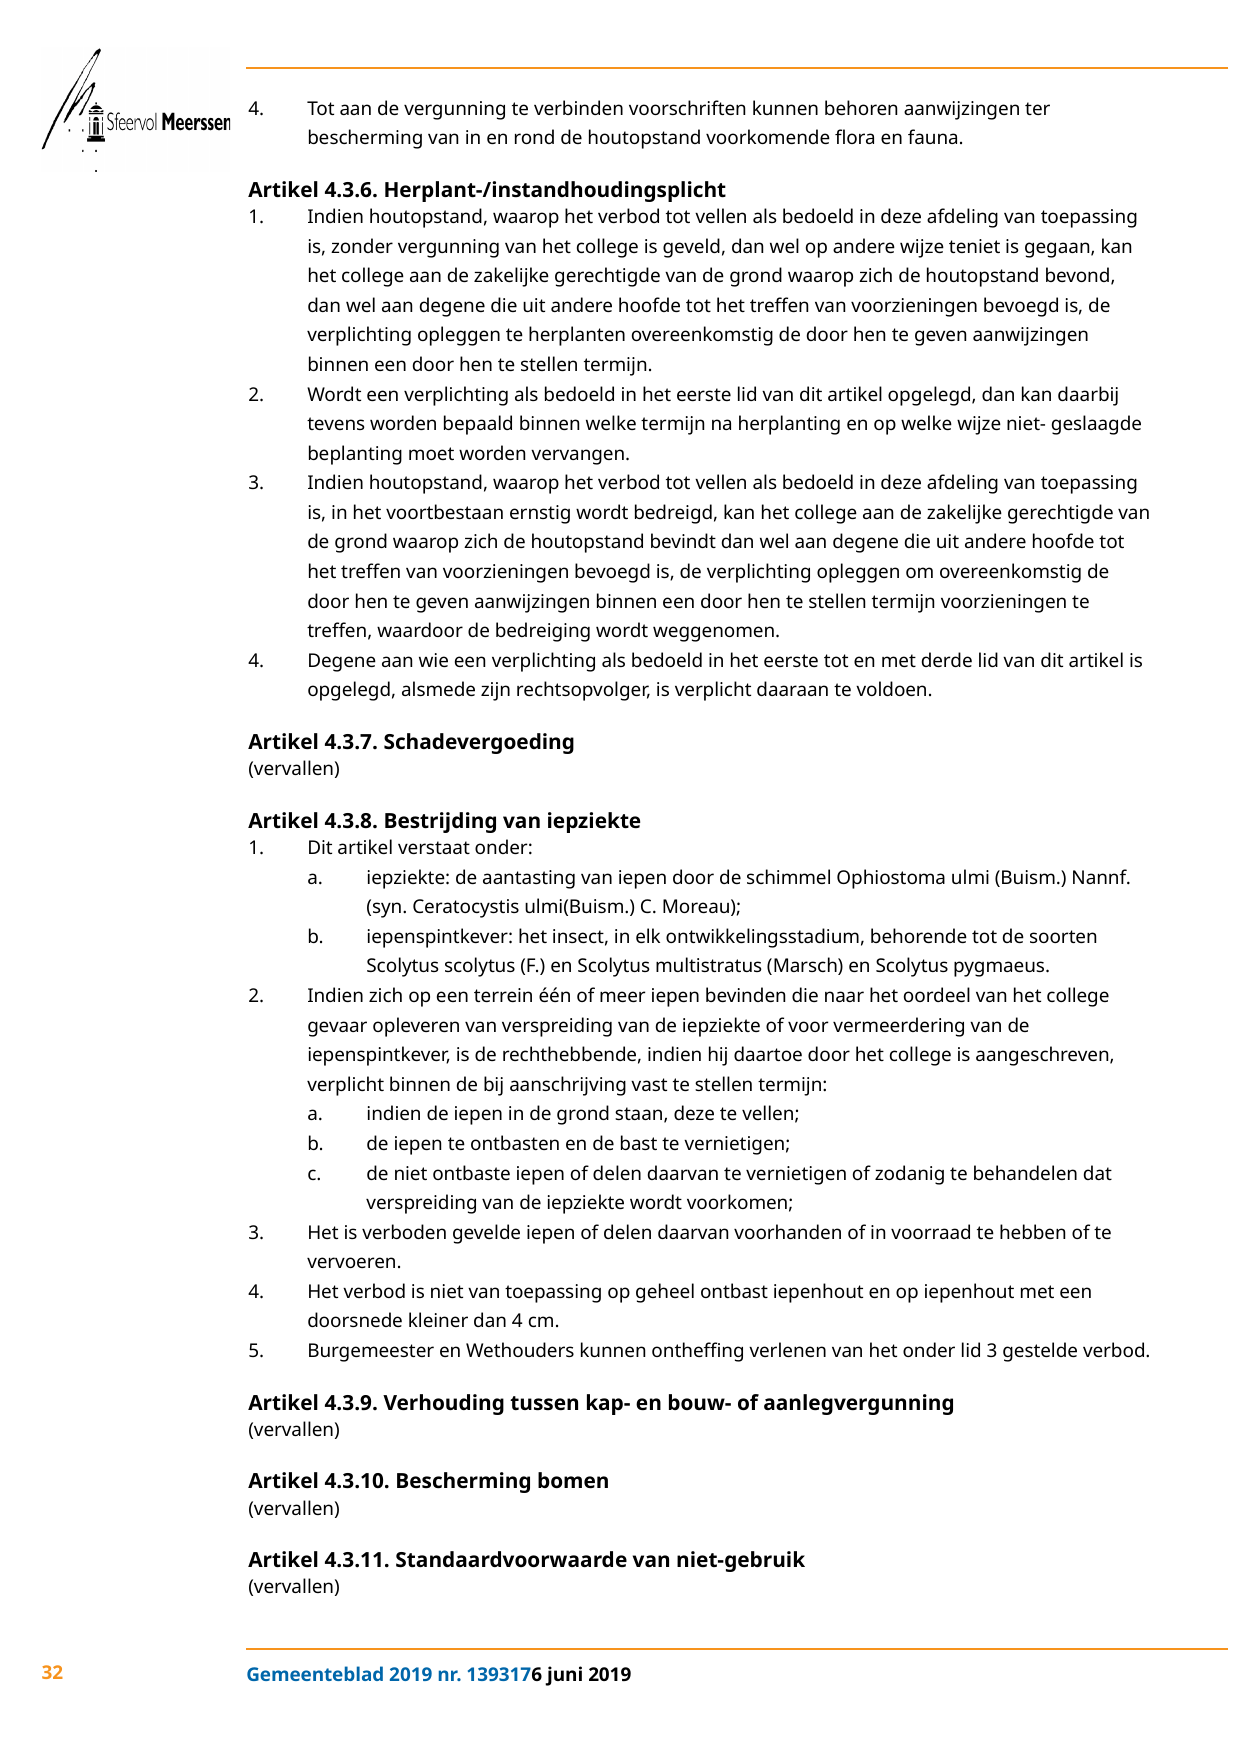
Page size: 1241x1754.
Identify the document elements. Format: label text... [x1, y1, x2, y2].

list iepenspintkever: het insect, in elk ontwikkelingsstadium, behorende tot de soorten Scolytus scolytus (F.) en Scolytus multistratus (Marsch) en Scolytus pygmaeus. [307, 923, 1152, 978]
list Dit artikel verstaat onder: [248, 834, 1152, 860]
text (vervallen) [248, 1574, 1152, 1599]
text Artikel 4.3.9. Verhouding tussen kap- en bouw- of aanlegvergunning [248, 1388, 1152, 1416]
list Degene aan wie een verplichting als bedoeld in het eerste tot en met derde lid van dit artikel is opgelegd, alsmede zijn rechtsopvolger, is verplicht daaraan te voldoen. [248, 647, 1152, 702]
text (vervallen) [248, 1495, 1152, 1521]
text Artikel 4.3.10. Bescherming bomen [248, 1466, 1152, 1495]
text (vervallen) [248, 1416, 1152, 1442]
text Artikel 4.3.11. Standaardvoorwaarde van niet-gebruik [248, 1545, 1152, 1574]
text (vervallen) [248, 755, 1152, 781]
list Het is verboden gevelde iepen of delen daarvan voorhanden of in voorraad te hebben of te vervoeren. [248, 1219, 1152, 1274]
list Indien houtopstand, waarop het verbod tot vellen als bedoeld in deze afdeling van toepassing is, zonder vergunning van het college is geveld, dan wel op andere wijze teniet is gegaan, kan het college aan de zakelijke gerechtigde van de grond waarop zich de houtopstand bevond, dan wel aan degene die uit andere hoofde tot het treffen van voorzieningen bevoegd is, de verplichting opleggen te herplanten overeenkomstig de door hen te geven aanwijzingen binnen een door hen te stellen termijn. [248, 203, 1152, 377]
list Indien zich op een terrein één of meer iepen bevinden die naar het oordeel van het college gevaar opleveren van verspreiding van de iepziekte of voor vermeerdering van de iepenspintkever, is de rechthebbende, indien hij daartoe door het college is aangeschreven, verplicht binnen de bij aanschrijving vast te stellen termijn: [248, 982, 1152, 1097]
list Tot aan de vergunning te verbinden voorschriften kunnen behoren aanwijzingen ter bescherming van in en rond de houtopstand voorkomende flora en fauna. [248, 95, 1152, 150]
list iepziekte: de aantasting van iepen door de schimmel Ophiostoma ulmi (Buism.) Nannf. (syn. Ceratocystis ulmi(Buism.) C. Moreau); [307, 864, 1152, 919]
list Het verbod is niet van toepassing op geheel ontbast iepenhout en op iepenhout met een doorsnede kleiner dan 4 cm. [248, 1278, 1152, 1333]
text Artikel 4.3.8. Bestrijding van iepziekte [248, 806, 1152, 834]
list indien de iepen in de grond staan, deze te vellen; [307, 1101, 1152, 1126]
text Artikel 4.3.6. Herplant-/instandhoudingsplicht [248, 175, 1152, 203]
list de iepen te ontbasten en de bast te vernietigen; [307, 1130, 1152, 1156]
list Burgemeester en Wethouders kunnen ontheffing verlenen van het onder lid 3 gestelde verbod. [248, 1337, 1152, 1363]
list Wordt een verplichting als bedoeld in het eerste lid van dit artikel opgelegd, dan kan daarbij tevens worden bepaald binnen welke termijn na herplanting en op welke wijze niet- geslaagde beplanting moet worden vervangen. [248, 381, 1152, 466]
list de niet ontbaste iepen of delen daarvan te vernietigen of zodanig te behandelen dat verspreiding van de iepziekte wordt voorkomen; [307, 1160, 1152, 1215]
list Indien houtopstand, waarop het verbod tot vellen als bedoeld in deze afdeling van toepassing is, in het voortbestaan ernstig wordt bedreigd, kan het college aan de zakelijke gerechtigde van de grond waarop zich de houtopstand bevindt dan wel aan degene die uit andere hoofde tot het treffen van voorzieningen bevoegd is, de verplichting opleggen om overeenkomstig de door hen te geven aanwijzingen binnen een door hen te stellen termijn voorzieningen te treffen, waardoor de bedreiging wordt weggenomen. [248, 469, 1152, 643]
text Artikel 4.3.7. Schadevergoeding [248, 727, 1152, 755]
picture [41, 47, 231, 172]
